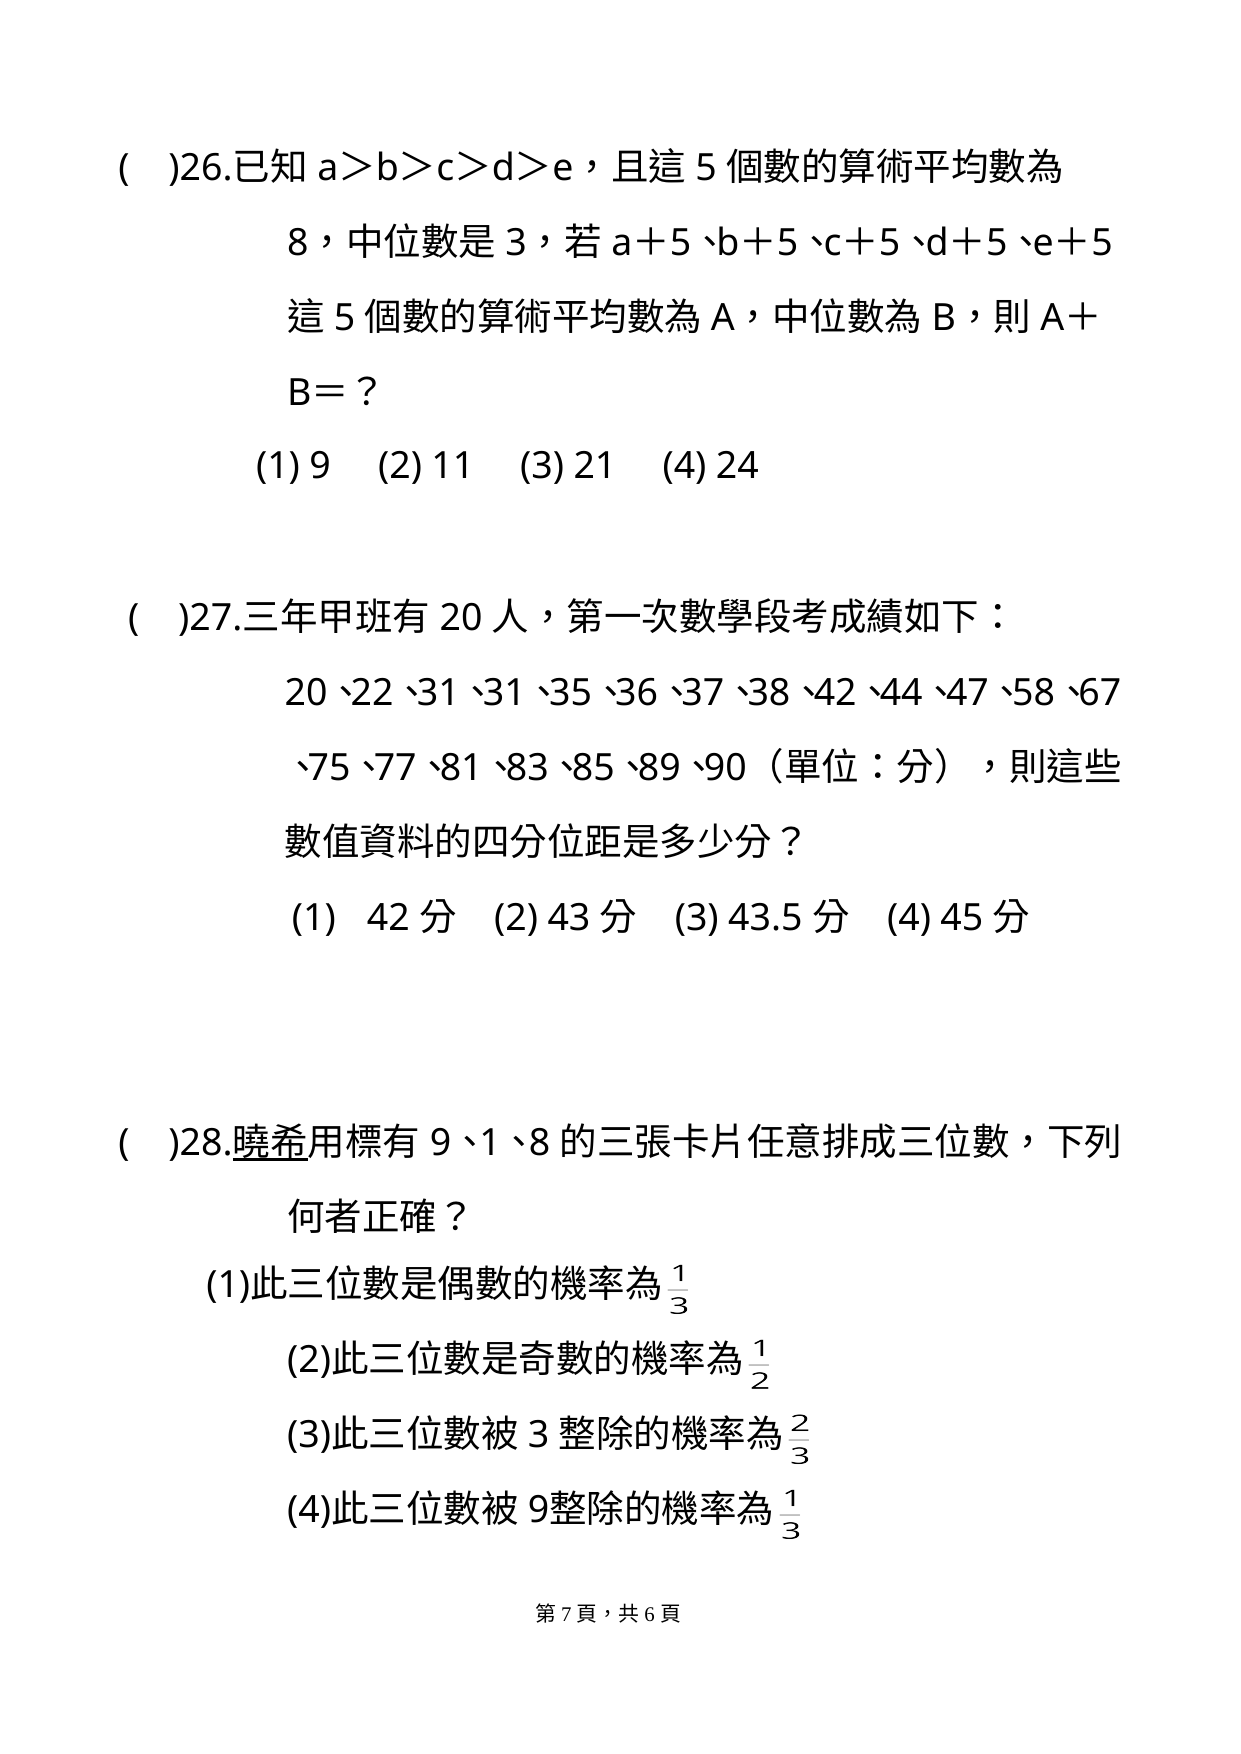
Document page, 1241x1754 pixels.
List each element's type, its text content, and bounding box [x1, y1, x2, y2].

text ( )28.曉希用標有 9、1、8 的三張卡片任意排成三位數，下列何者正確？ [118, 1101, 1122, 1251]
list 42 分 (2) 43 分 (3) 43.5 分 (4) 45 分 [292, 876, 1122, 951]
text ( )27.三年甲班有 20 人，第一次數學段考成績如下：20、22、31、31、35、36、37、38、42、44、47、58、67、75、77、81、83、85、89、90（單位：分），則這些數值資料的四分位距是多少分？ [118, 576, 1122, 876]
text (1) 9 (2) 11 (3) 21 (4) 24 [217, 426, 1122, 501]
text ( )26.已知 a＞b＞c＞d＞e，且這 5 個數的算術平均數為 8，中位數是 3，若 a＋5、b＋5、c＋5、d＋5、e＋5 這 5 個數的算術平均數為 A，中位數為 B，則 A＋B＝？ [118, 126, 1122, 426]
text (1)此三位數是偶數的機率為 (2)此三位數是奇數的機率為 (3)此三位數被 3 整除的機率為 (4)此三位數被 9整除的機率為 [118, 1251, 1122, 1551]
